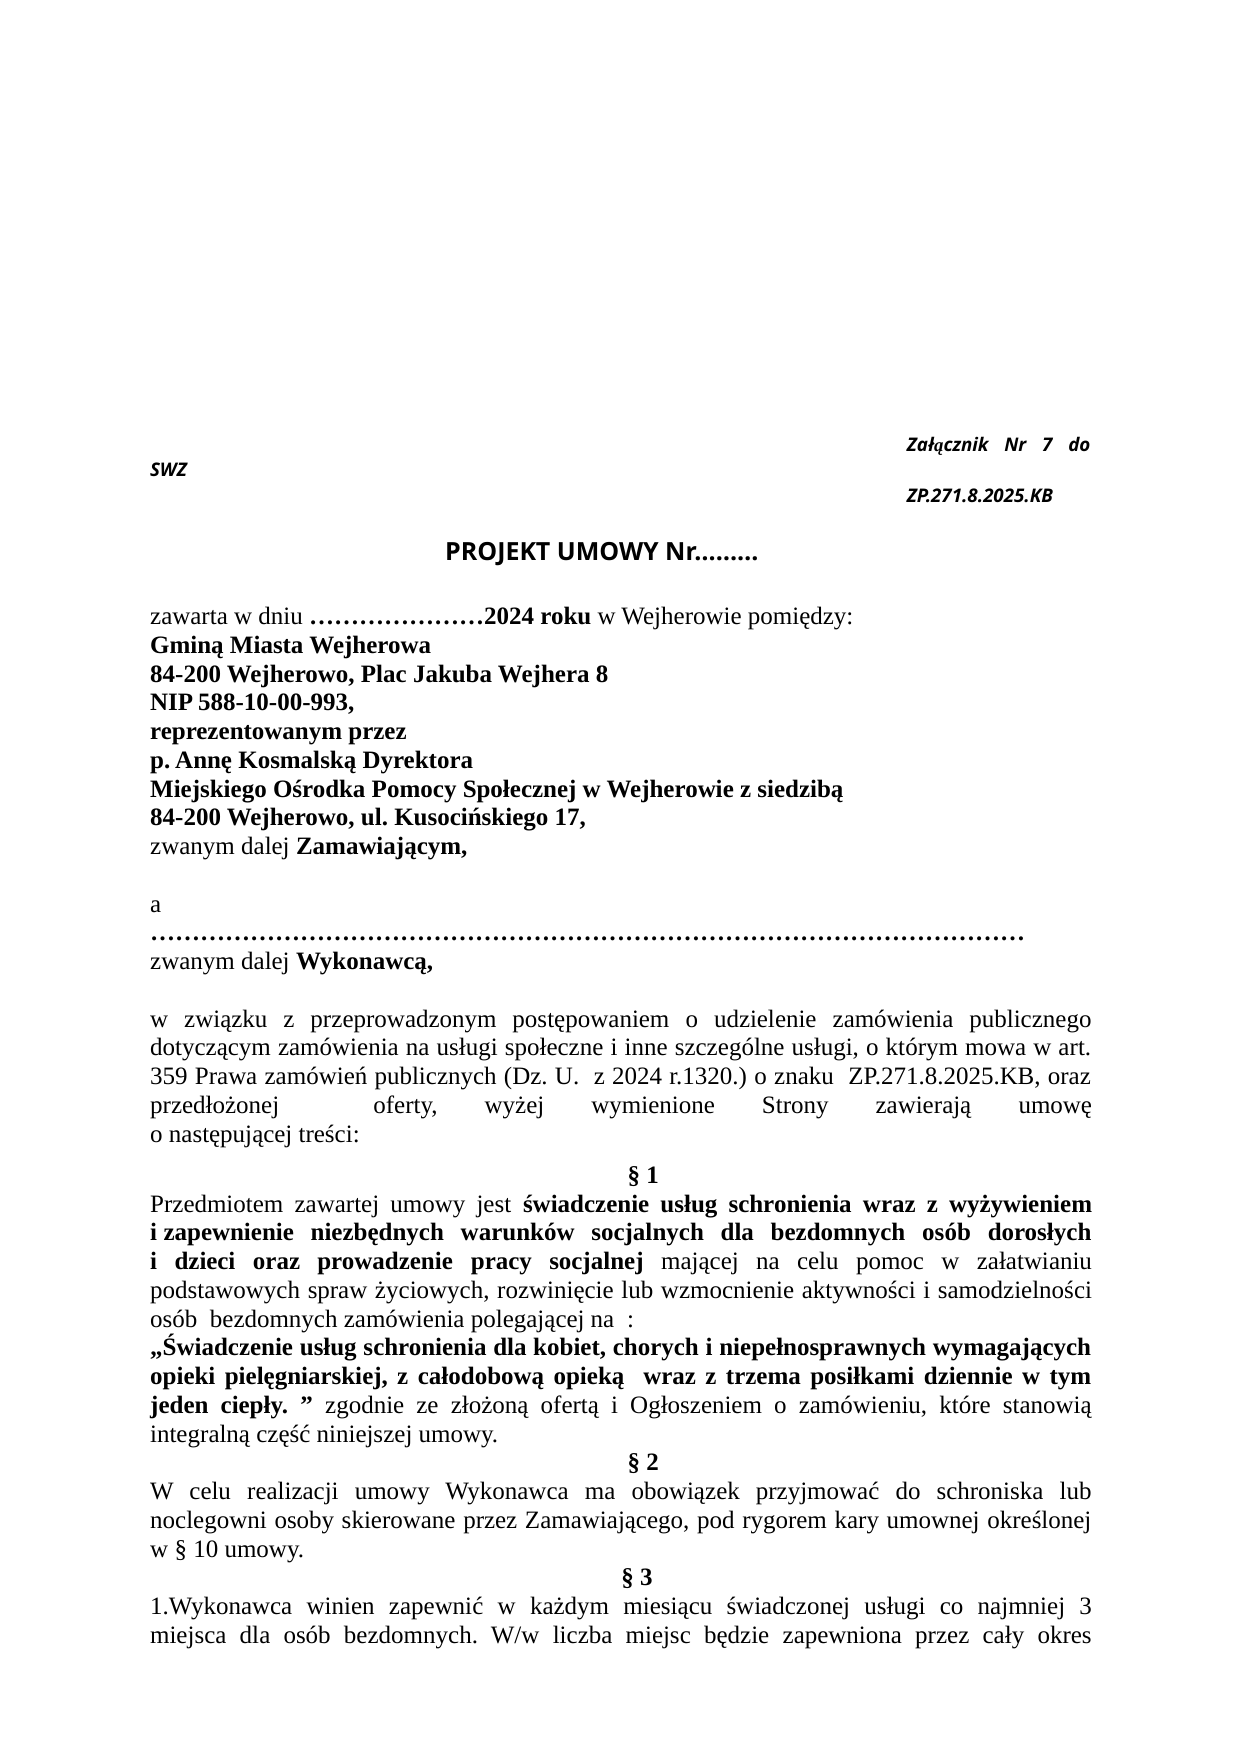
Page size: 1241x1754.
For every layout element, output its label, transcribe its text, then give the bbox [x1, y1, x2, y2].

text § 3 [150, 1562, 1092, 1591]
text reprezentowanym przez [150, 716, 1092, 745]
text 84-200 Wejherowo, ul. Kusocińskiego 17, [150, 802, 1092, 831]
text 1.Wykonawca winien zapewnić w każdym miesiącu świadczonej usługi co najmniej 3 miejsca dla osób bezdomnych. W/w liczba miejsc będzie zapewniona przez cały okres [150, 1591, 1092, 1649]
text „Świadczenie usług schronienia dla kobiet, chorych i niepełnosprawnych wymagających opieki pielęgniarskiej, z całodobową opieką wraz z trzema posiłkami dziennie w tym jeden ciepły. ” zgodnie ze złożoną ofertą i Ogłoszeniem o zamówieniu, które stanowią integralną część niniejszej umowy. [150, 1332, 1092, 1447]
text zwanym dalej Zamawiającym, [150, 831, 1092, 860]
text zawarta w dniu …………………2024 roku w Wejherowie pomiędzy: [150, 601, 1092, 630]
text a [150, 889, 1092, 917]
text W celu realizacji umowy Wykonawca ma obowiązek przyjmować do schroniska lub noclegowni osoby skierowane przez Zamawiającego, pod rygorem kary umownej określonej w § 10 umowy. [150, 1476, 1092, 1562]
text 84-200 Wejherowo, Plac Jakuba Wejhera 8 [150, 659, 1092, 687]
text …………………………………………………………………………………………… [150, 917, 1092, 946]
text Przedmiotem zawartej umowy jest świadczenie usług schronienia wraz z wyżywieniem i zapewnienie niezbędnych warunków socjalnych dla bezdomnych osób dorosłych i dzieci oraz prowadzenie pracy socjalnej mającej na celu pomoc w załatwianiu podstawowych spraw życiowych, rozwinięcie lub wzmocnienie aktywności i samodzielności osób bezdomnych zamówienia polegającej na : [150, 1189, 1092, 1332]
text zwanym dalej Wykonawcą, [150, 946, 1092, 975]
text Załącznik Nr 7 do SWZ [150, 431, 1092, 482]
text PROJEKT UMOWY Nr……… [371, 533, 1092, 567]
text w związku z przeprowadzonym postępowaniem o udzielenie zamówienia publicznego dotyczącym zamówienia na usługi społeczne i inne szczególne usługi, o którym mowa w art. 359 Prawa zamówień publicznych (Dz. U. z 2024 r.1320.) o znaku ZP.271.8.2025.KB, oraz przedłożonej oferty, wyżej wymienione Strony zawierają umowę o następującej treści: [150, 1004, 1092, 1147]
text p. Annę Kosmalską Dyrektora [150, 745, 1092, 774]
text Miejskiego Ośrodka Pomocy Społecznej w Wejherowie z siedzibą [150, 774, 1092, 802]
text ZP.271.8.2025.KB [150, 482, 1092, 508]
text Gminą Miasta Wejherowa [150, 630, 1092, 659]
text § 2 [150, 1447, 1092, 1476]
text § 1 [150, 1160, 1092, 1189]
text NIP 588-10-00-993, [150, 687, 1092, 716]
